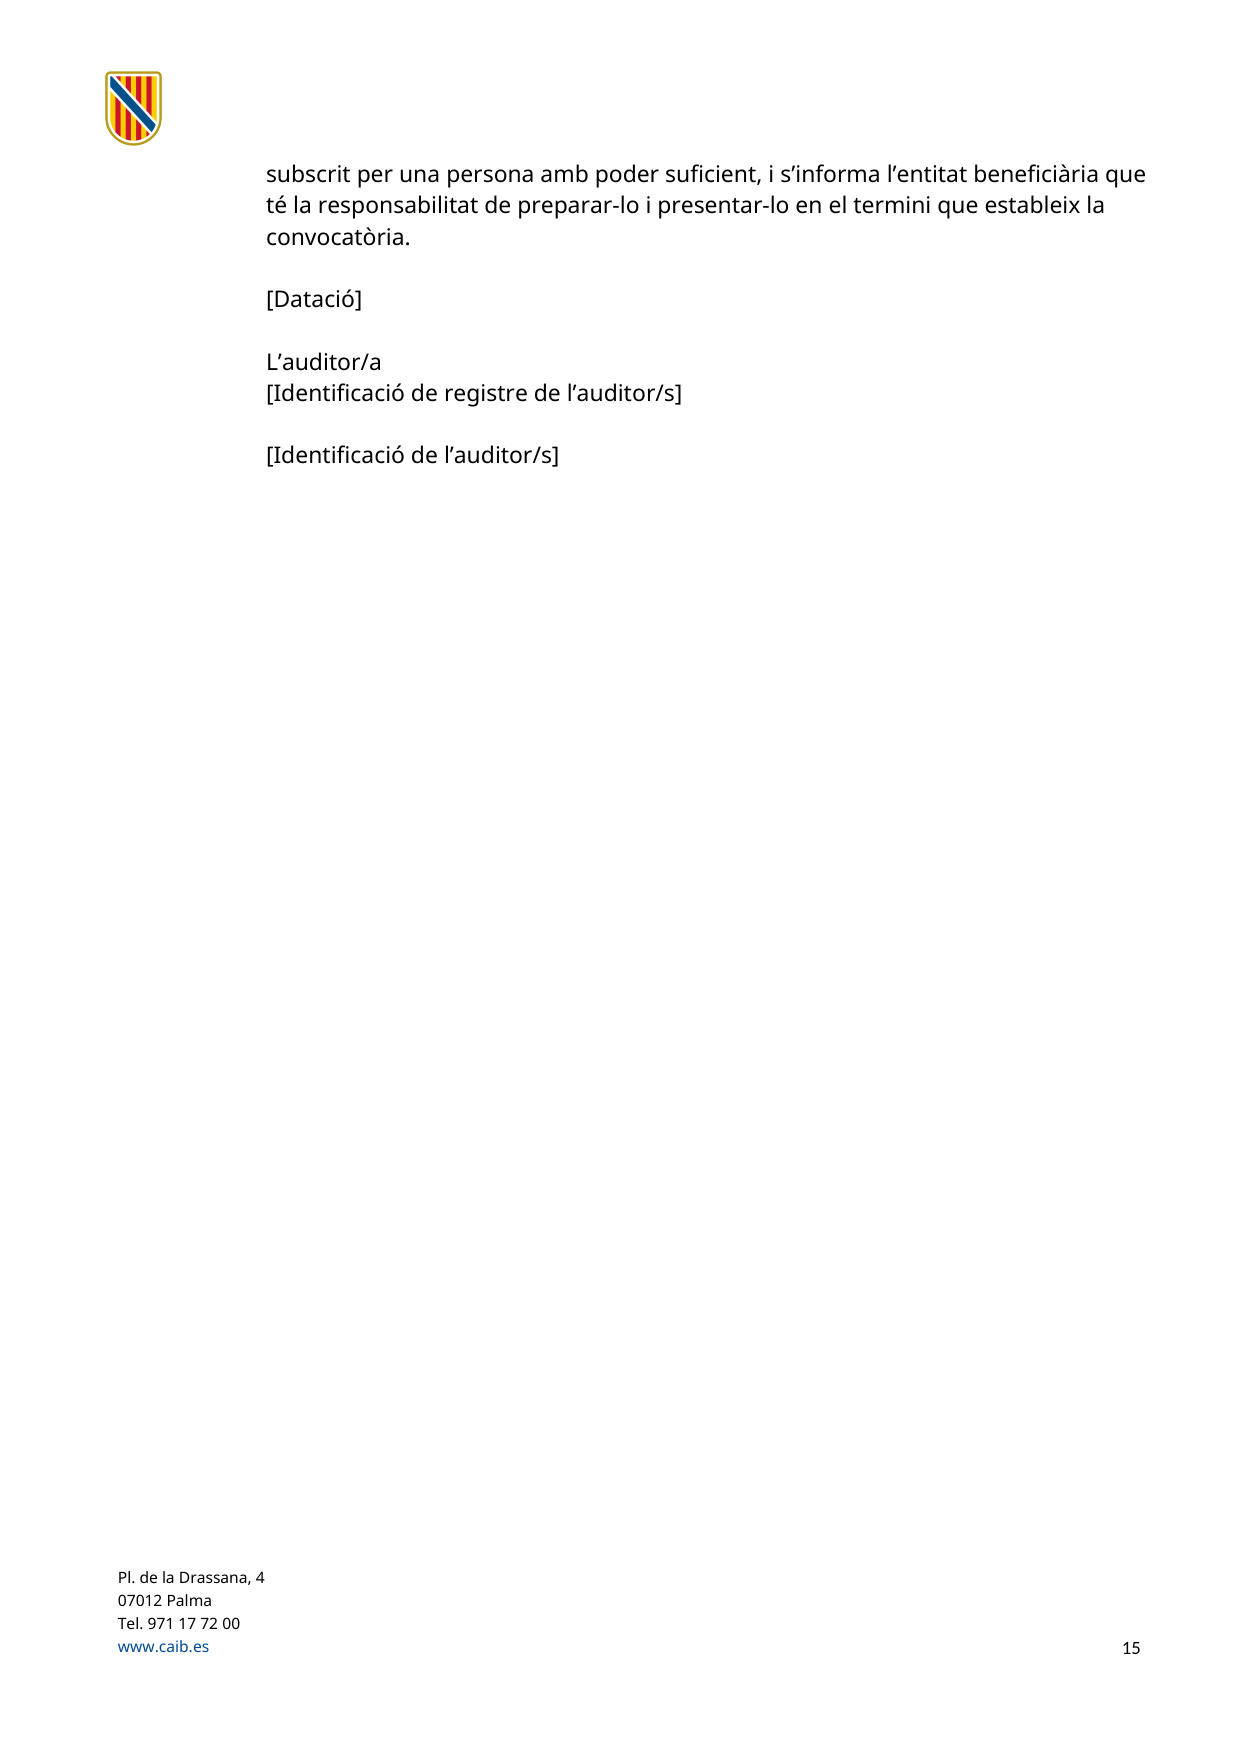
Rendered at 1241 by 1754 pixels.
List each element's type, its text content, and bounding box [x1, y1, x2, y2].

text [Datació] [266, 283, 1152, 314]
text subscrit per una persona amb poder suficient, i s’informa l’entitat beneficiària que té la responsabilitat de preparar-lo i presentar-lo en el termini que estableix la convocatòria. [266, 158, 1152, 252]
text [Identificació de l’auditor/s] [266, 439, 1152, 470]
text [Identificació de registre de l’auditor/s] [266, 377, 1152, 408]
text L’auditor/a [266, 345, 1152, 377]
picture [87, 43, 180, 174]
